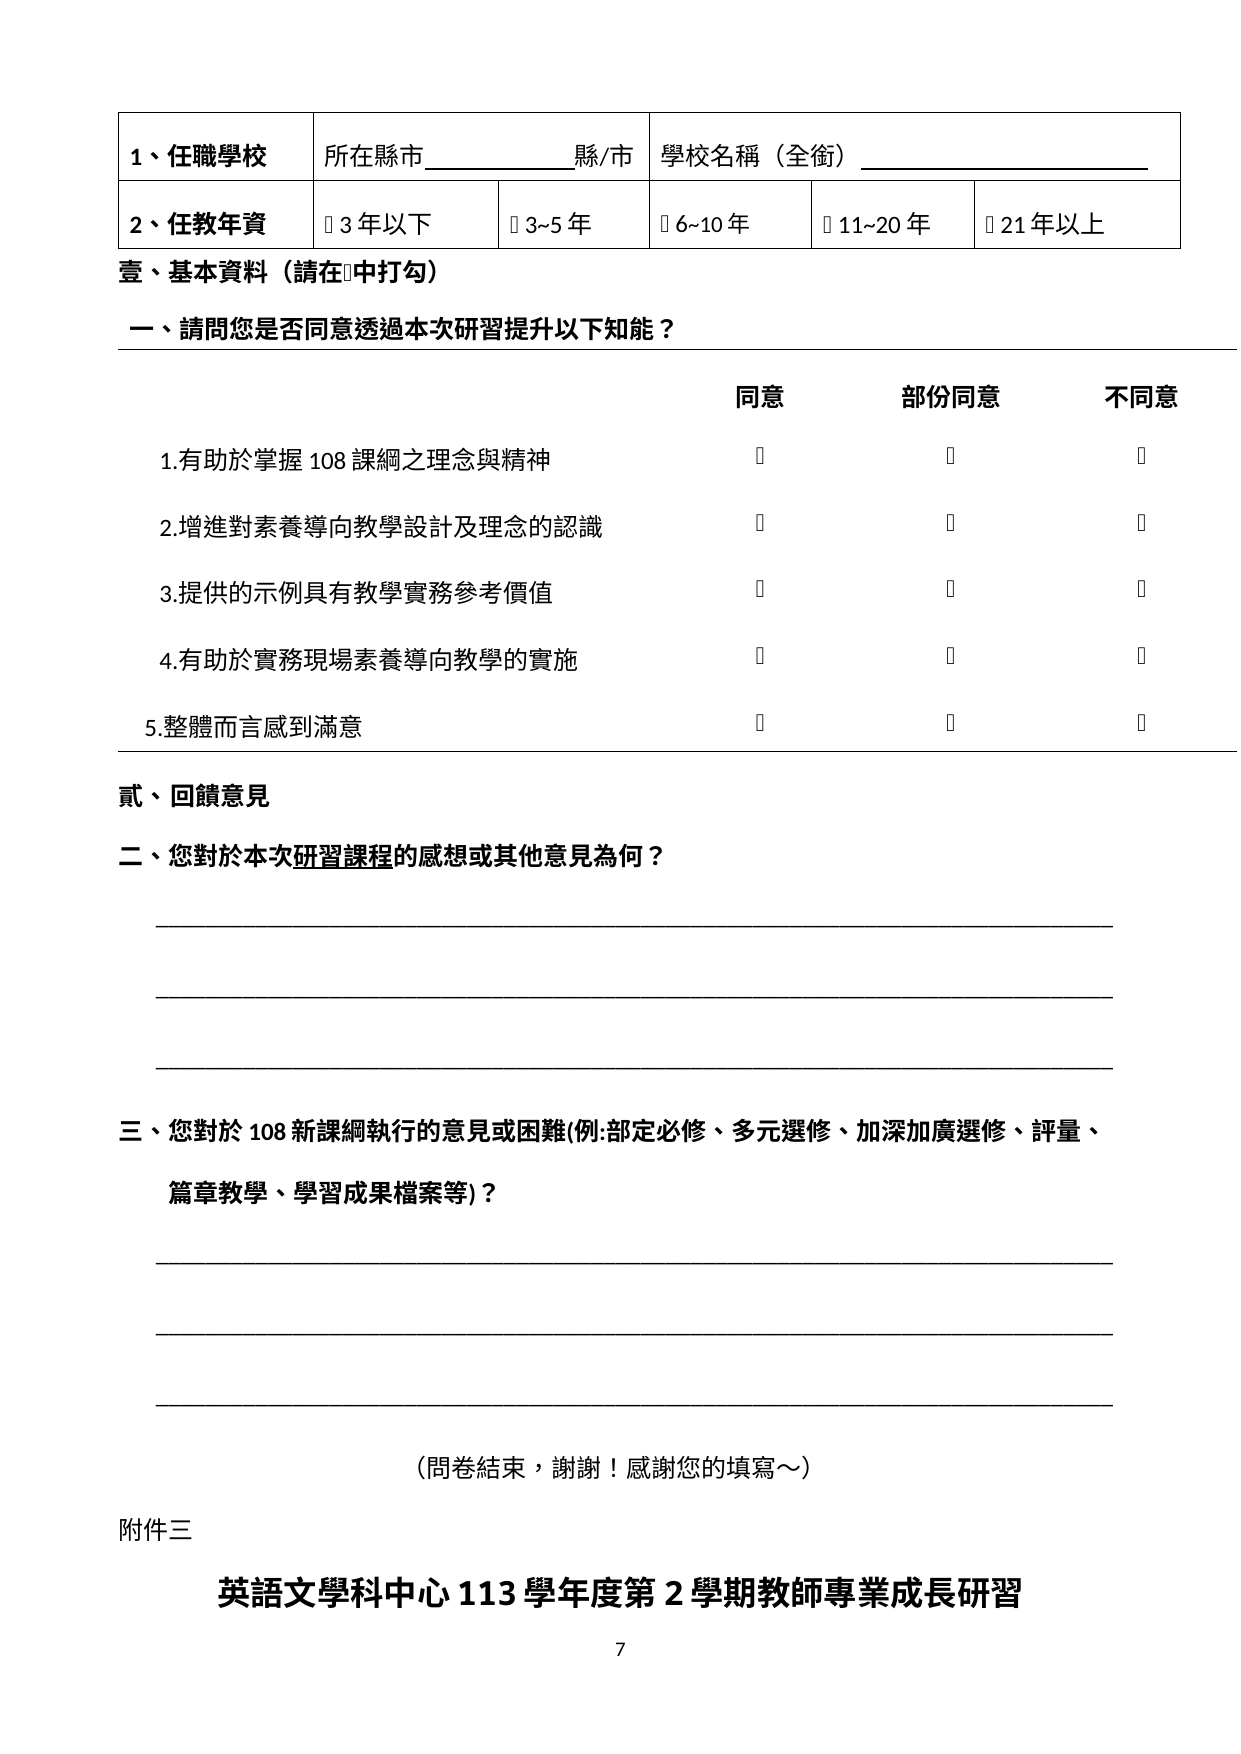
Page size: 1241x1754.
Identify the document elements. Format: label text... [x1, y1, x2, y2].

table_header 所在縣市 縣/市 [314, 113, 649, 180]
table_cell  [665, 550, 855, 617]
text _____________________________________________________________________________ [118, 1308, 1122, 1339]
text _____________________________________________________________________________ [118, 971, 1122, 1002]
table_cell 有助於掌握108課綱之理念與精神 [118, 417, 665, 483]
table_cell  [1046, 484, 1237, 550]
text _____________________________________________________________________________ [118, 1042, 1122, 1072]
text 三、您對於108新課綱執行的意見或困難(例:部定必修、多元選修、加深加廣選修、評量、篇章教學、學習成果檔案等)？ [118, 1087, 1122, 1212]
table_cell  [665, 484, 855, 550]
table_cell  [665, 417, 855, 483]
text 附件三 [118, 1487, 1122, 1550]
table_cell  [855, 617, 1046, 684]
table_cell  21年以上 [975, 181, 1180, 248]
text 二、您對於本次研習課程的感想或其他意見為何？ [118, 813, 1122, 875]
text （問卷結束，謝謝！感謝您的填寫～） [118, 1425, 1122, 1487]
table_cell  [855, 684, 1046, 751]
text _____________________________________________________________________________ [118, 1379, 1122, 1409]
table_cell  [665, 684, 855, 751]
text 英語文學科中心113學年度第2學期教師專業成長研習 [118, 1550, 1122, 1612]
table_cell  [1046, 684, 1237, 751]
table_cell 不同意 [1046, 350, 1237, 417]
table_header 學校名稱（全銜） [650, 113, 1180, 180]
table_cell 5.整體而言感到滿意 [118, 684, 665, 751]
table_cell 部份同意 [855, 350, 1046, 417]
table_cell  [665, 617, 855, 684]
table_cell [118, 350, 665, 417]
table_cell  [1046, 550, 1237, 617]
table_header 一、請問您是否同意透過本次研習提升以下知能？ [118, 286, 1237, 349]
table_cell  6~10年 [650, 181, 811, 248]
table_cell 3.提供的示例具有教學實務參考價值 [118, 550, 665, 617]
table_header 任職學校 [119, 113, 313, 180]
table_cell  3~5年 [499, 181, 649, 248]
table_cell  [855, 484, 1046, 550]
table_cell  [855, 417, 1046, 483]
table_cell  [855, 550, 1046, 617]
table_cell 4.有助於實務現場素養導向教學的實施 [118, 617, 665, 684]
table_cell 增進對素養導向教學設計及理念的認識 [118, 484, 665, 550]
table_cell  11~20年 [812, 181, 974, 248]
table_cell 同意 [665, 350, 855, 417]
text 壹、基本資料（請在中打勾） [118, 261, 1122, 286]
list 回饋意見 [118, 777, 1122, 813]
text _____________________________________________________________________________ [118, 1237, 1122, 1268]
text _____________________________________________________________________________ [118, 900, 1122, 931]
table_cell 任教年資 [119, 181, 313, 248]
table_cell  3年以下 [314, 181, 498, 248]
table_cell  [1046, 417, 1237, 483]
table_cell  [1046, 617, 1237, 684]
